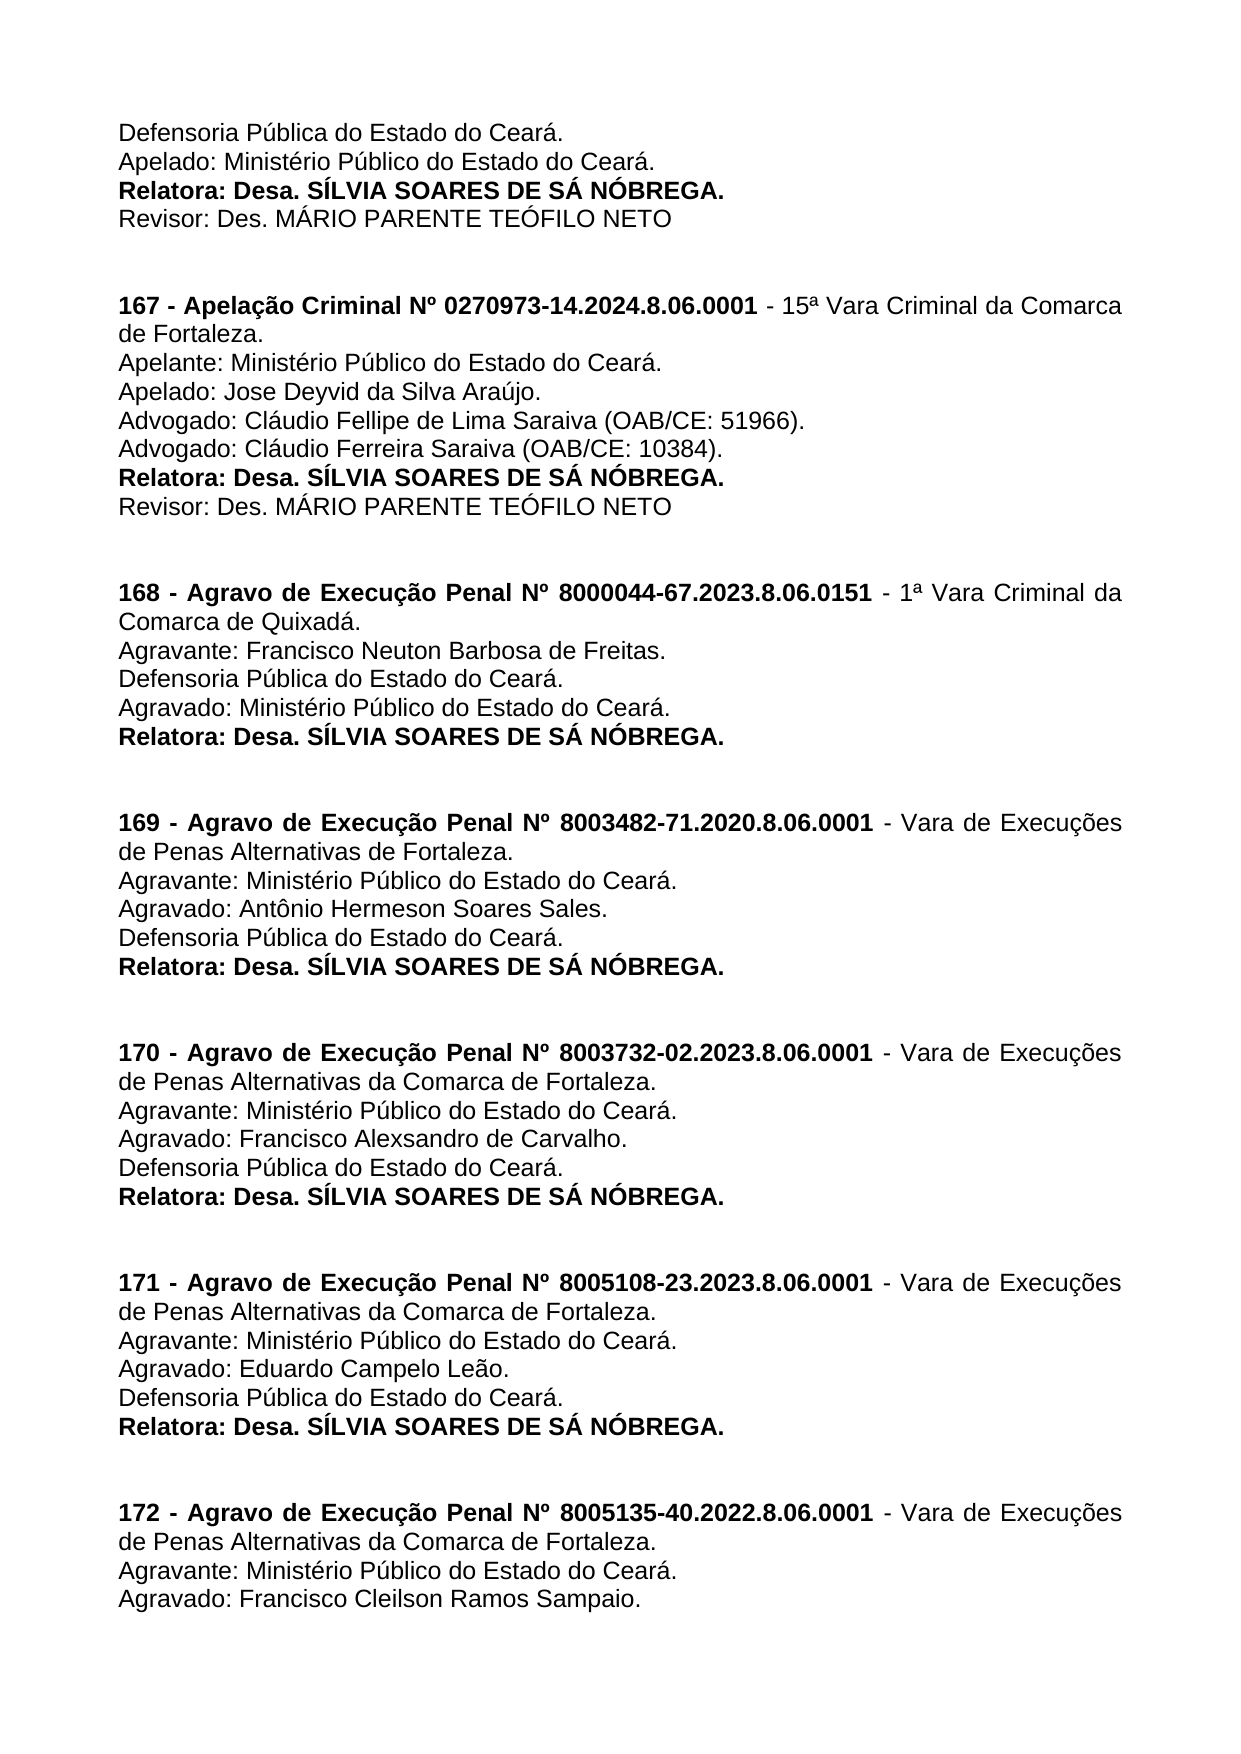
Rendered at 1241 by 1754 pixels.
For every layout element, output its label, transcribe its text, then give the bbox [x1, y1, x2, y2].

text Agravante: Francisco Neuton Barbosa de Freitas. [118, 636, 1123, 664]
text Agravado: Francisco Alexsandro de Carvalho. [118, 1124, 1122, 1153]
text Relatora: Desa. SÍLVIA SOARES DE SÁ NÓBREGA. [118, 176, 1122, 204]
text Apelado: Jose Deyvid da Silva Araújo. [118, 377, 1122, 406]
text Agravado: Antônio Hermeson Soares Sales. [118, 894, 1123, 923]
text Advogado: Cláudio Fellipe de Lima Saraiva (OAB/CE: 51966). [118, 406, 1122, 434]
text Revisor: Des. MÁRIO PARENTE TEÓFILO NETO [118, 204, 1122, 233]
text Relatora: Desa. SÍLVIA SOARES DE SÁ NÓBREGA. [118, 463, 1122, 492]
text 170 - Agravo de Execução Penal Nº 8003732-02.2023.8.06.0001 - Vara de Execuções de Penas Alternativas da Comarca de Fortaleza. [118, 1038, 1122, 1096]
text Defensoria Pública do Estado do Ceará. [118, 923, 1123, 952]
text Revisor: Des. MÁRIO PARENTE TEÓFILO NETO [118, 492, 1122, 521]
text Agravado: Ministério Público do Estado do Ceará. [118, 693, 1123, 722]
text Relatora: Desa. SÍLVIA SOARES DE SÁ NÓBREGA. [118, 1412, 1122, 1441]
text Relatora: Desa. SÍLVIA SOARES DE SÁ NÓBREGA. [118, 1182, 1122, 1211]
text Defensoria Pública do Estado do Ceará. [118, 1153, 1122, 1182]
text Agravante: Ministério Público do Estado do Ceará. [118, 1326, 1122, 1354]
text 171 - Agravo de Execução Penal Nº 8005108-23.2023.8.06.0001 - Vara de Execuções de Penas Alternativas da Comarca de Fortaleza. [118, 1268, 1122, 1326]
text Relatora: Desa. SÍLVIA SOARES DE SÁ NÓBREGA. [118, 952, 1123, 981]
text 169 - Agravo de Execução Penal Nº 8003482-71.2020.8.06.0001 - Vara de Execuções de Penas Alternativas de Fortaleza. [118, 808, 1123, 866]
text 168 - Agravo de Execução Penal Nº 8000044-67.2023.8.06.0151 - 1ª Vara Criminal da Comarca de Quixadá. [118, 578, 1123, 636]
text Defensoria Pública do Estado do Ceará. [118, 118, 1122, 147]
text Apelado: Ministério Público do Estado do Ceará. [118, 147, 1122, 176]
text 172 - Agravo de Execução Penal Nº 8005135-40.2022.8.06.0001 - Vara de Execuções de Penas Alternativas da Comarca de Fortaleza. [118, 1498, 1123, 1556]
text Agravante: Ministério Público do Estado do Ceará. [118, 866, 1123, 894]
text Defensoria Pública do Estado do Ceará. [118, 664, 1123, 693]
text Relatora: Desa. SÍLVIA SOARES DE SÁ NÓBREGA. [118, 722, 1123, 751]
text 167 - Apelação Criminal Nº 0270973-14.2024.8.06.0001 - 15ª Vara Criminal da Comarca de Fortaleza. [118, 291, 1122, 348]
text Agravante: Ministério Público do Estado do Ceará. [118, 1556, 1123, 1584]
text Agravante: Ministério Público do Estado do Ceará. [118, 1096, 1122, 1124]
text Defensoria Pública do Estado do Ceará. [118, 1383, 1122, 1412]
text Advogado: Cláudio Ferreira Saraiva (OAB/CE: 10384). [118, 434, 1122, 463]
text Agravado: Francisco Cleilson Ramos Sampaio. [118, 1584, 1123, 1613]
text Agravado: Eduardo Campelo Leão. [118, 1354, 1122, 1383]
text Apelante: Ministério Público do Estado do Ceará. [118, 348, 1122, 377]
